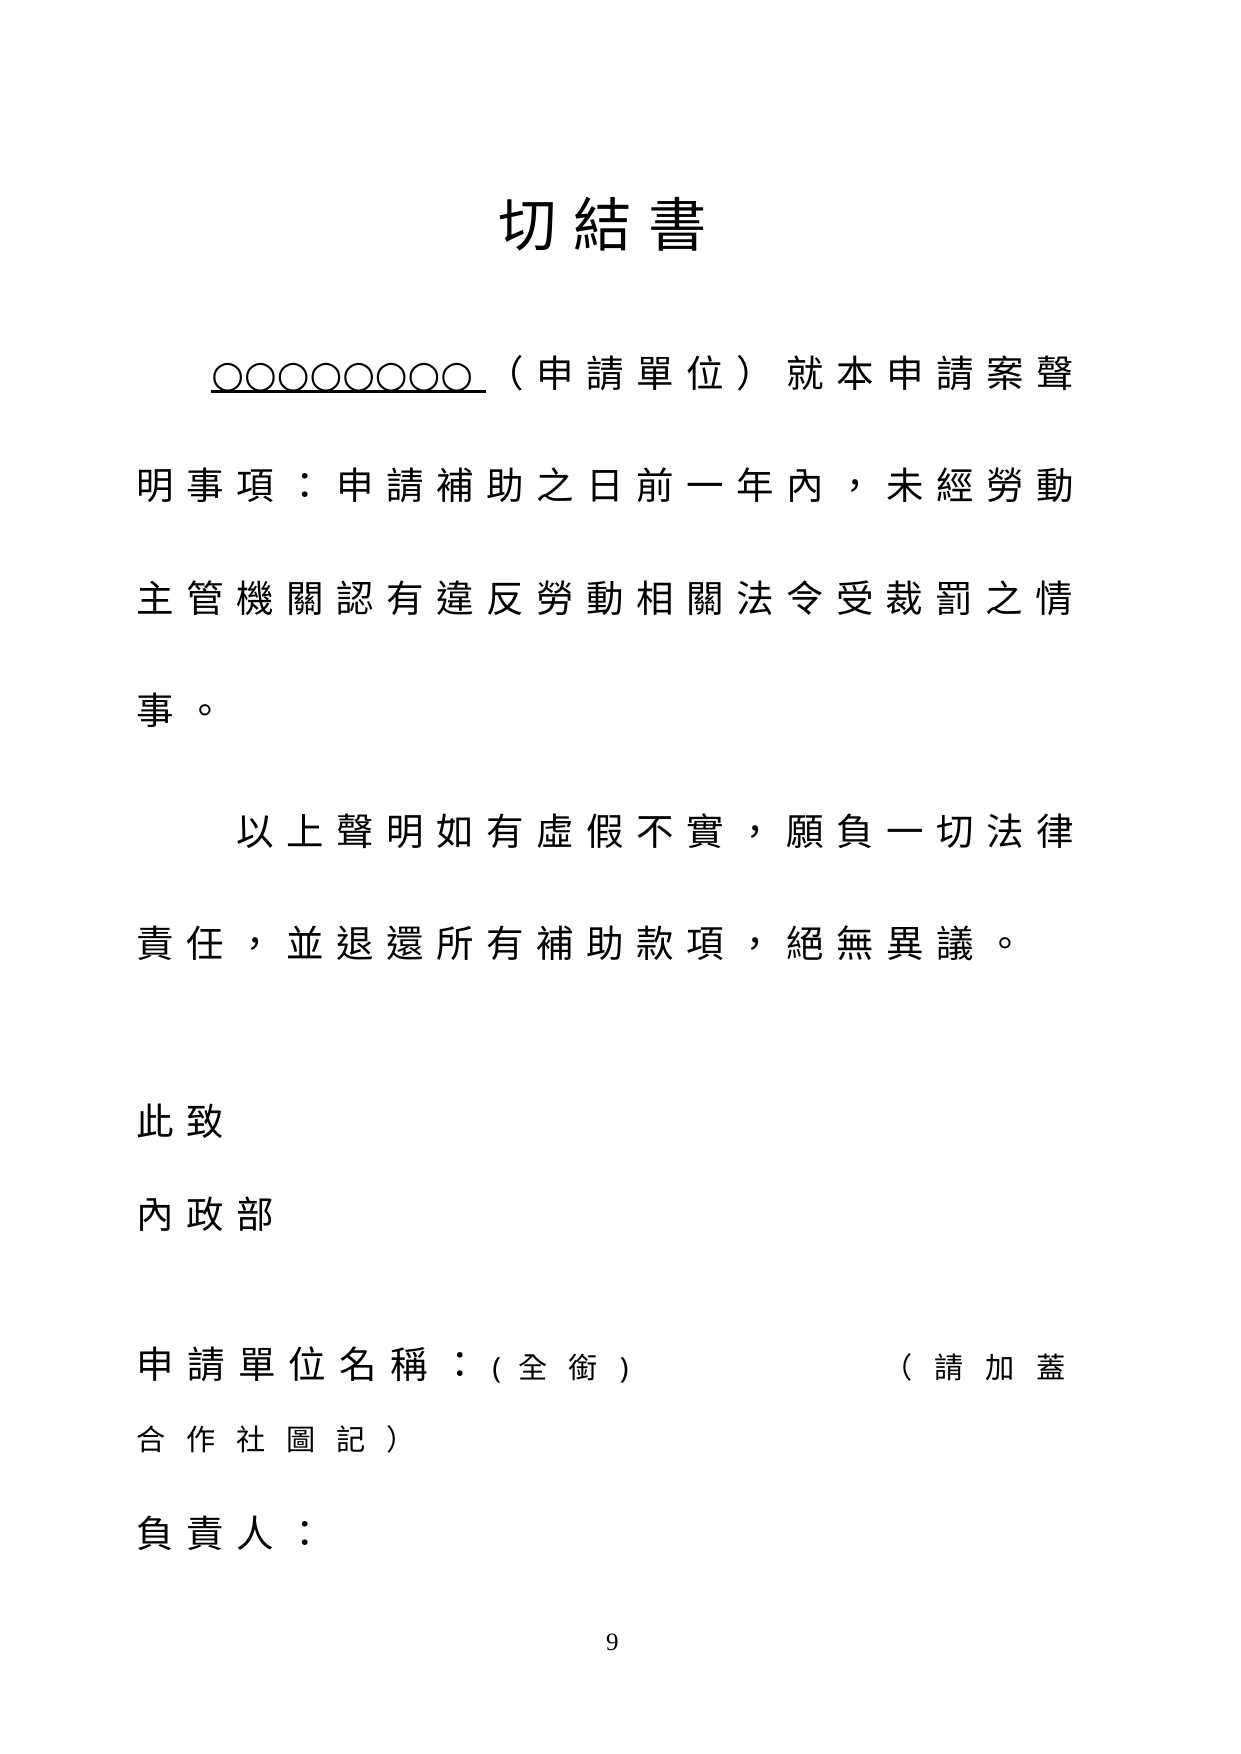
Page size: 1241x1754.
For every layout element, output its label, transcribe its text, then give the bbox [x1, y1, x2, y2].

text 此致 [136, 1081, 1086, 1156]
text ○○○○○○○○（申請單位）就本申請案聲明事項：申請補助之日前一年內，未經勞動主管機關認有違反勞動相關法令受裁罰之情事。 [136, 333, 1086, 746]
text 負責人： [136, 1494, 1086, 1569]
text 內政部 [136, 1175, 1086, 1250]
text 申請單位名稱：(全銜) （請加蓋合作社圖記） [136, 1325, 1086, 1475]
text 切結書 [136, 164, 1086, 277]
text 以上聲明如有虛假不實，願負一切法律責任，並退還所有補助款項，絕無異議。 [136, 792, 1086, 979]
